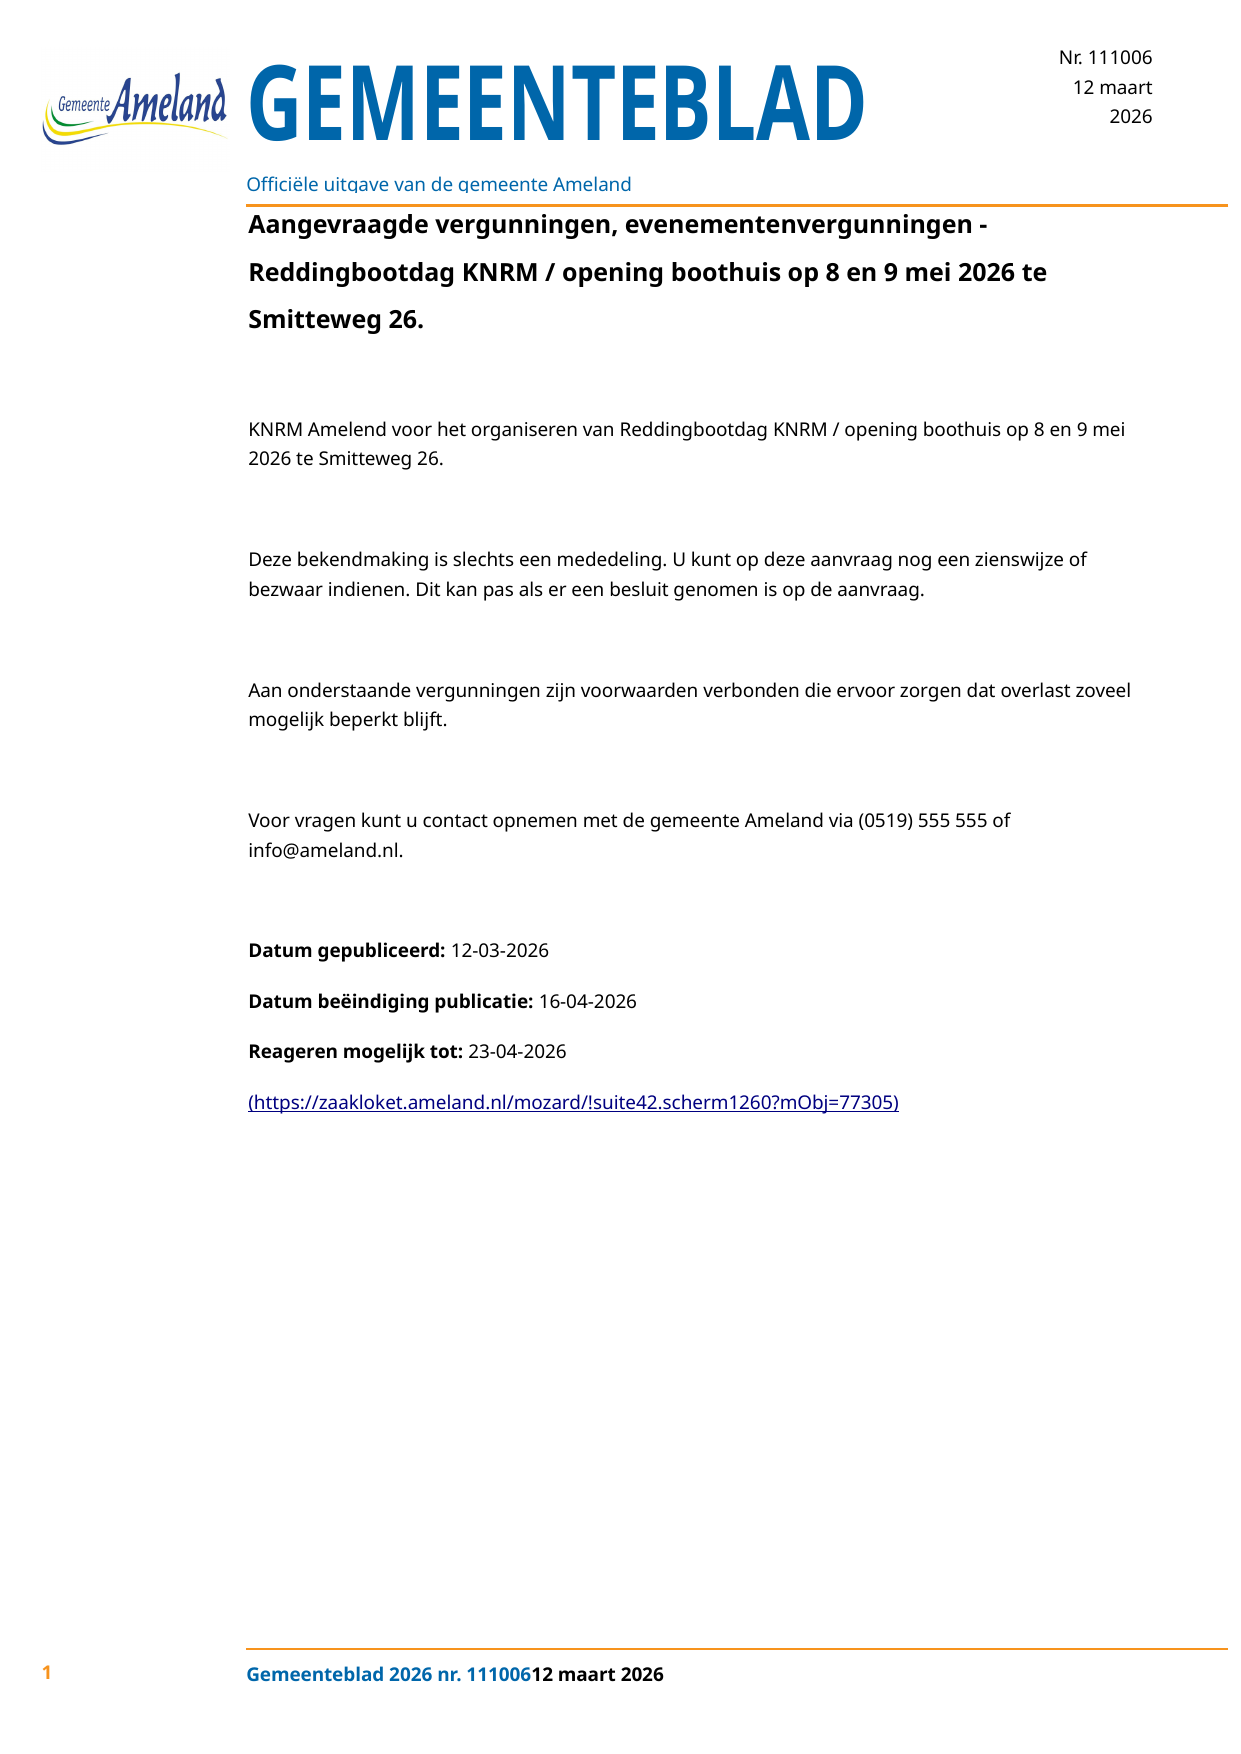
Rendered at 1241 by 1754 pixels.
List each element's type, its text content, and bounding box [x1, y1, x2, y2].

text Aangevraagde vergunningen, evenementenvergunningen - Reddingbootdag KNRM / opening boothuis op 8 en 9 mei 2026 te Smitteweg 26. [248, 207, 1152, 336]
text Aan onderstaande vergunningen zijn voorwaarden verbonden die ervoor zorgen dat overlast zoveel mogelijk beperkt blijft. [248, 677, 1152, 732]
picture [41, 47, 231, 172]
text KNRM Amelend voor het organiseren van Reddingbootdag KNRM / opening boothuis op 8 en 9 mei 2026 te Smitteweg 26. [248, 416, 1152, 471]
text Reageren mogelijk tot: 23-04-2026 [248, 1038, 1152, 1064]
text (https://zaakloket.ameland.nl/mozard/!suite42.scherm1260?mObj=77305) [248, 1089, 1152, 1114]
text Voor vragen kunt u contact opnemen met de gemeente Ameland via (0519) 555 555 of info@ameland.nl. [248, 807, 1152, 862]
text Deze bekendmaking is slechts een mededeling. U kunt op deze aanvraag nog een zienswijze of bezwaar indienen. Dit kan pas als er een besluit genomen is op de aanvraag. [248, 546, 1152, 602]
text Datum gepubliceerd: 12-03-2026 [248, 938, 1152, 963]
text Datum beëindiging publicatie: 16-04-2026 [248, 988, 1152, 1014]
